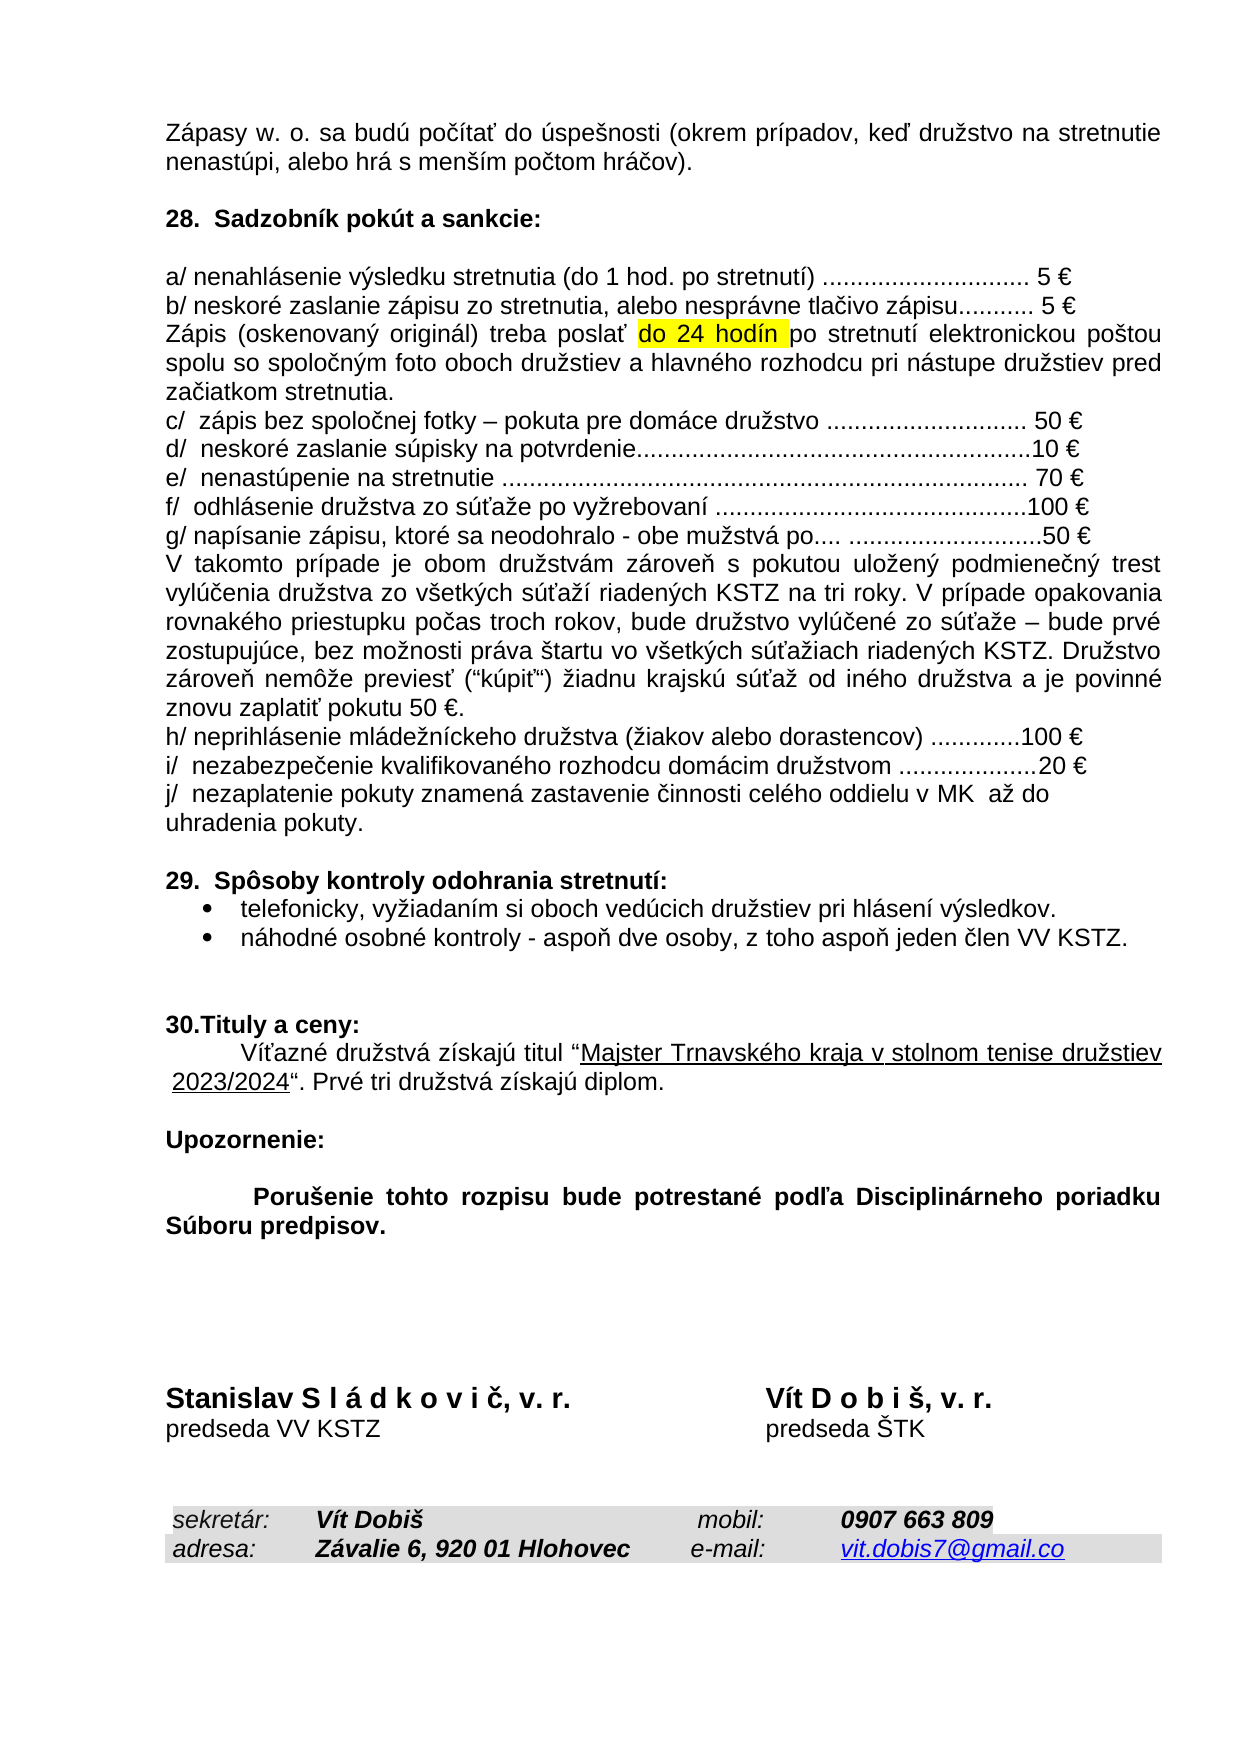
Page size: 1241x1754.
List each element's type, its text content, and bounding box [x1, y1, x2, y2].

text 29. Spôsoby kontroly odohrania stretnutí: [165, 866, 1162, 894]
text i/ nezabezpečenie kvalifikovaného rozhodcu domácim družstvom ....................20 € [165, 751, 1162, 779]
text Zápis (oskenovaný originál) treba poslať do 24 hodín po stretnutí elektronickou poštou spolu so spoločným foto oboch družstiev a hlavného rozhodcu pri nástupe družstiev pred začiatkom stretnutia. [165, 319, 1162, 406]
text Upozornenie: [165, 1124, 1162, 1153]
list telefonicky, vyžiadaním si oboch vedúcich družstiev pri hlásení výsledkov. [203, 894, 1162, 923]
text g/ napísanie zápisu, ktoré sa neodohralo - obe mužstvá po.... ............................50 € [165, 521, 1162, 549]
text j/ nezaplatenie pokuty znamená zastavenie činnosti celého oddielu v MK až do uhradenia pokuty. [165, 779, 1162, 837]
text d/ neskoré zaslanie súpisky na potvrdenie.........................................................10 € [165, 434, 1162, 463]
text b/ neskoré zaslanie zápisu zo stretnutia, alebo nesprávne tlačivo zápisu........... 5 € [165, 291, 1162, 319]
text 30.Tituly a ceny: [165, 1009, 1162, 1038]
text Zápasy w. o. sa budú počítať do úspešnosti (okrem prípadov, keď družstvo na stretnutie nenastúpi, alebo hrá s menším počtom hráčov). [165, 118, 1162, 176]
text Porušenie tohto rozpisu bude potrestané podľa Disciplinárneho poriadku Súboru predpisov. [165, 1182, 1162, 1239]
text h/ neprihlásenie mládežníckeho družstva (žiakov alebo dorastencov) .............100 € [165, 722, 1162, 751]
text Víťazné družstvá získajú titul “Majster Trnavského kraja v stolnom tenise družstiev 2023/2024“. Prvé tri družstvá získajú diplom. [172, 1038, 1162, 1096]
text e/ nenastúpenie na stretnutie ............................................................................ 70 € [165, 463, 1162, 492]
list náhodné osobné kontroly - aspoň dve osoby, z toho aspoň jeden člen VV KSTZ. [203, 923, 1162, 952]
text adresa: Závalie 6, 920 01 Hlohovec e-mail: vit.dobis7@gmail.co [165, 1534, 1162, 1563]
text ­­­­­­­­­sekretár: Vít Dobiš mobil: 0907 663 809 [165, 1506, 1162, 1534]
text a/ nenahlásenie výsledku stretnutia (do 1 hod. po stretnutí) .............................. 5 € [165, 262, 1162, 291]
text c/ zápis bez spoločnej fotky – pokuta pre domáce družstvo ............................. 50 € [165, 406, 1162, 434]
text f/ odhlásenie družstva zo súťaže po vyžrebovaní .............................................100 € [165, 492, 1162, 521]
text V takomto prípade je obom družstvám zároveň s pokutou uložený podmienečný trest vylúčenia družstva zo všetkých súťaží riadených KSTZ na tri roky. V prípade opakovania rovnakého priestupku počas troch rokov, bude družstvo vylúčené zo súťaže – bude prvé zostupujúce, bez možnosti práva štartu vo všetkých súťažiach riadených KSTZ. Družstvo zároveň nemôže previesť (“kúpiť“) žiadnu krajskú súťaž od iného družstva a je povinné znovu zaplatiť pokutu 50 €. [165, 549, 1162, 722]
text Stanislav S l á d k o v i č, v. r. Vít D o b i š, v. r. [165, 1381, 1162, 1414]
text predseda VV KSTZ predseda ŠTK [165, 1414, 1162, 1443]
text 28. Sadzobník pokút a sankcie: [165, 204, 1162, 233]
